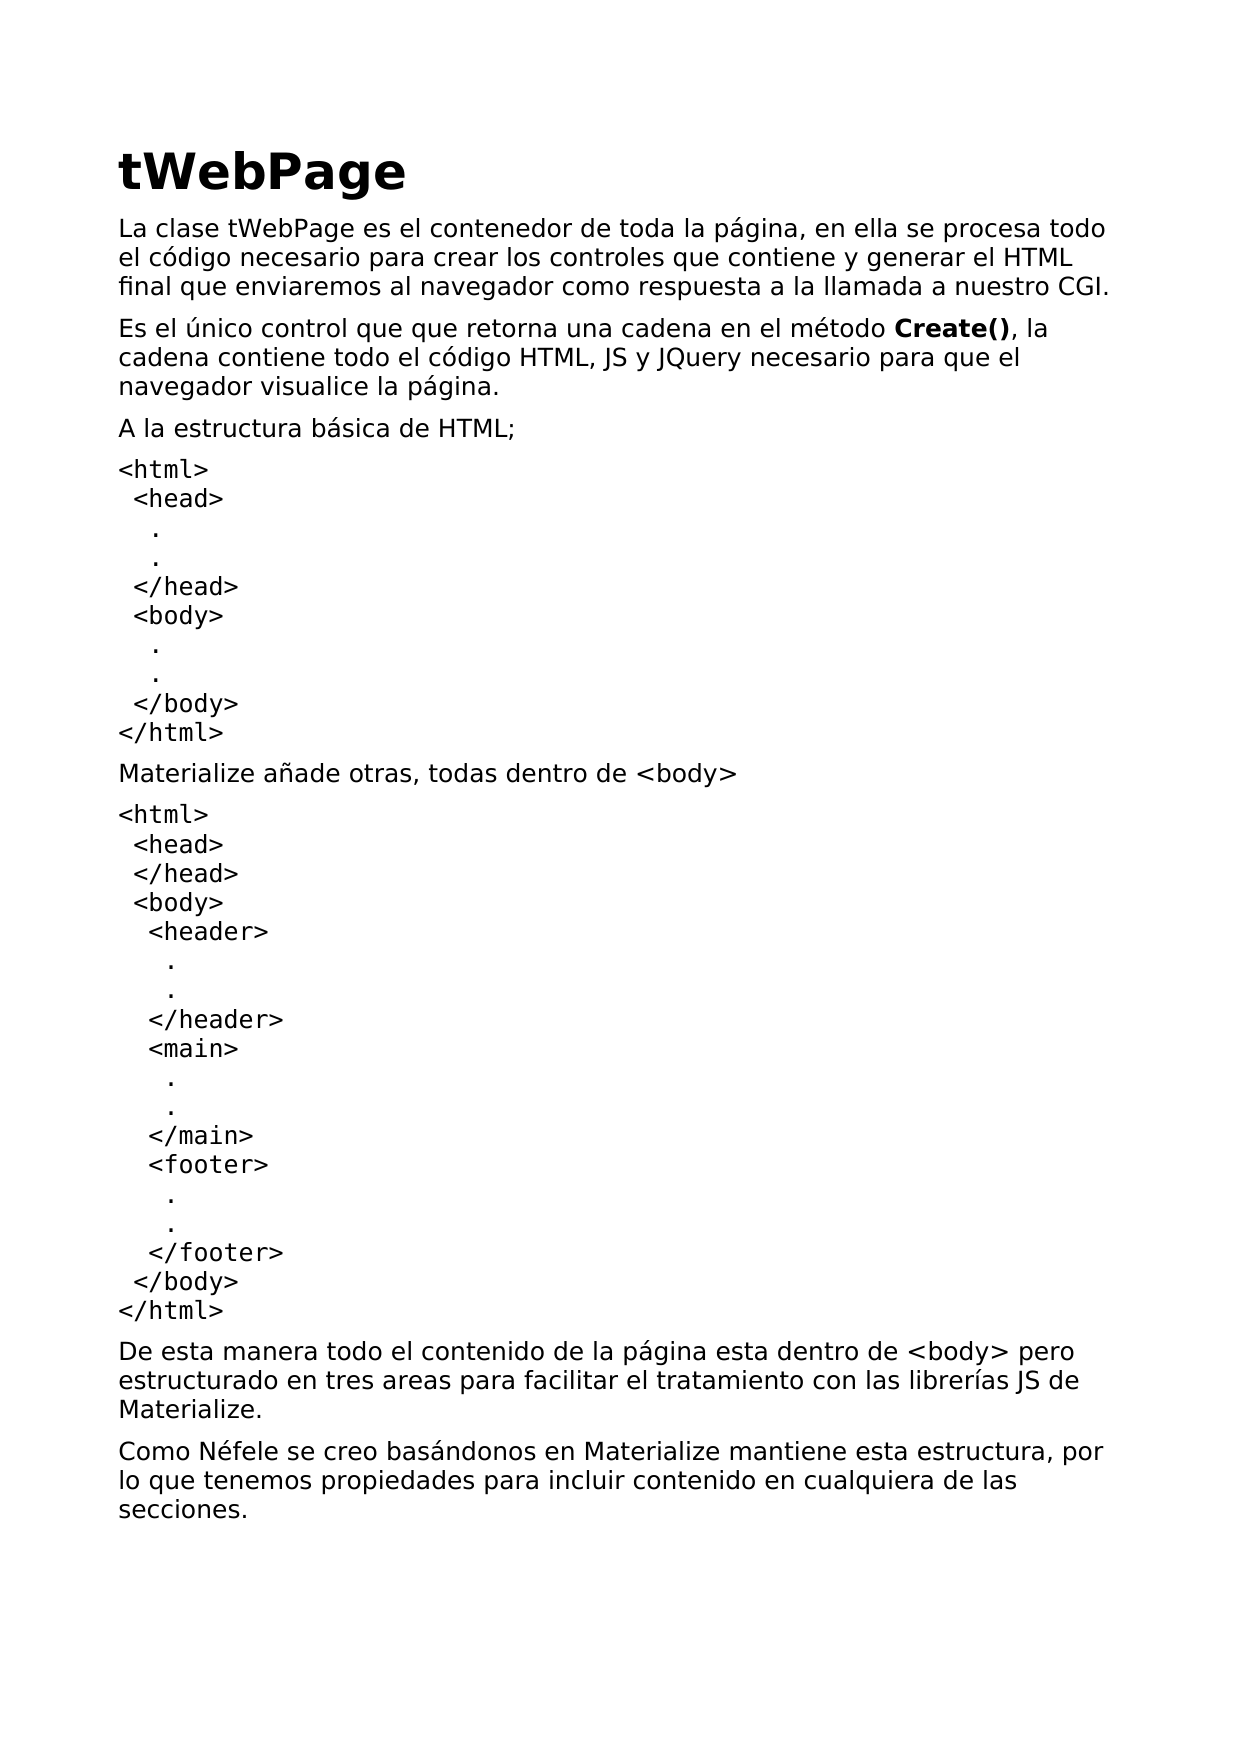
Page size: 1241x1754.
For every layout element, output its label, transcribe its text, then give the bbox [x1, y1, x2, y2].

text Como Néfele se creo basándonos en Materialize mantiene esta estructura, por lo que tenemos propiedades para incluir contenido en cualquiera de las secciones. [118, 1437, 1122, 1525]
text De esta manera todo el contenido de la página esta dentro de <body> pero estructurado en tres areas para facilitar el tratamiento con las librerías JS de Materialize. [118, 1337, 1122, 1425]
text La clase tWebPage es el contenedor de toda la página, en ella se procesa todo el código necesario para crear los controles que contiene y generar el HTML final que enviaremos al navegador como respuesta a la llamada a nuestro CGI. [118, 214, 1122, 301]
subtitle tWebPage [118, 143, 1122, 201]
text Materialize añade otras, todas dentro de <body> [118, 759, 1122, 788]
text <html> <head> </head> <body> <header> . . </header> <main> . . </main> <footer> . . </footer> </body> </html> [118, 801, 1122, 1326]
text <html> <head> . . </head> <body> . . </body> </html> [118, 456, 1122, 747]
text A la estructura básica de HTML; [118, 414, 1122, 443]
text Es el único control que que retorna una cadena en el método Create(), la cadena contiene todo el código HTML, JS y JQuery necesario para que el navegador visualice la página. [118, 314, 1122, 401]
